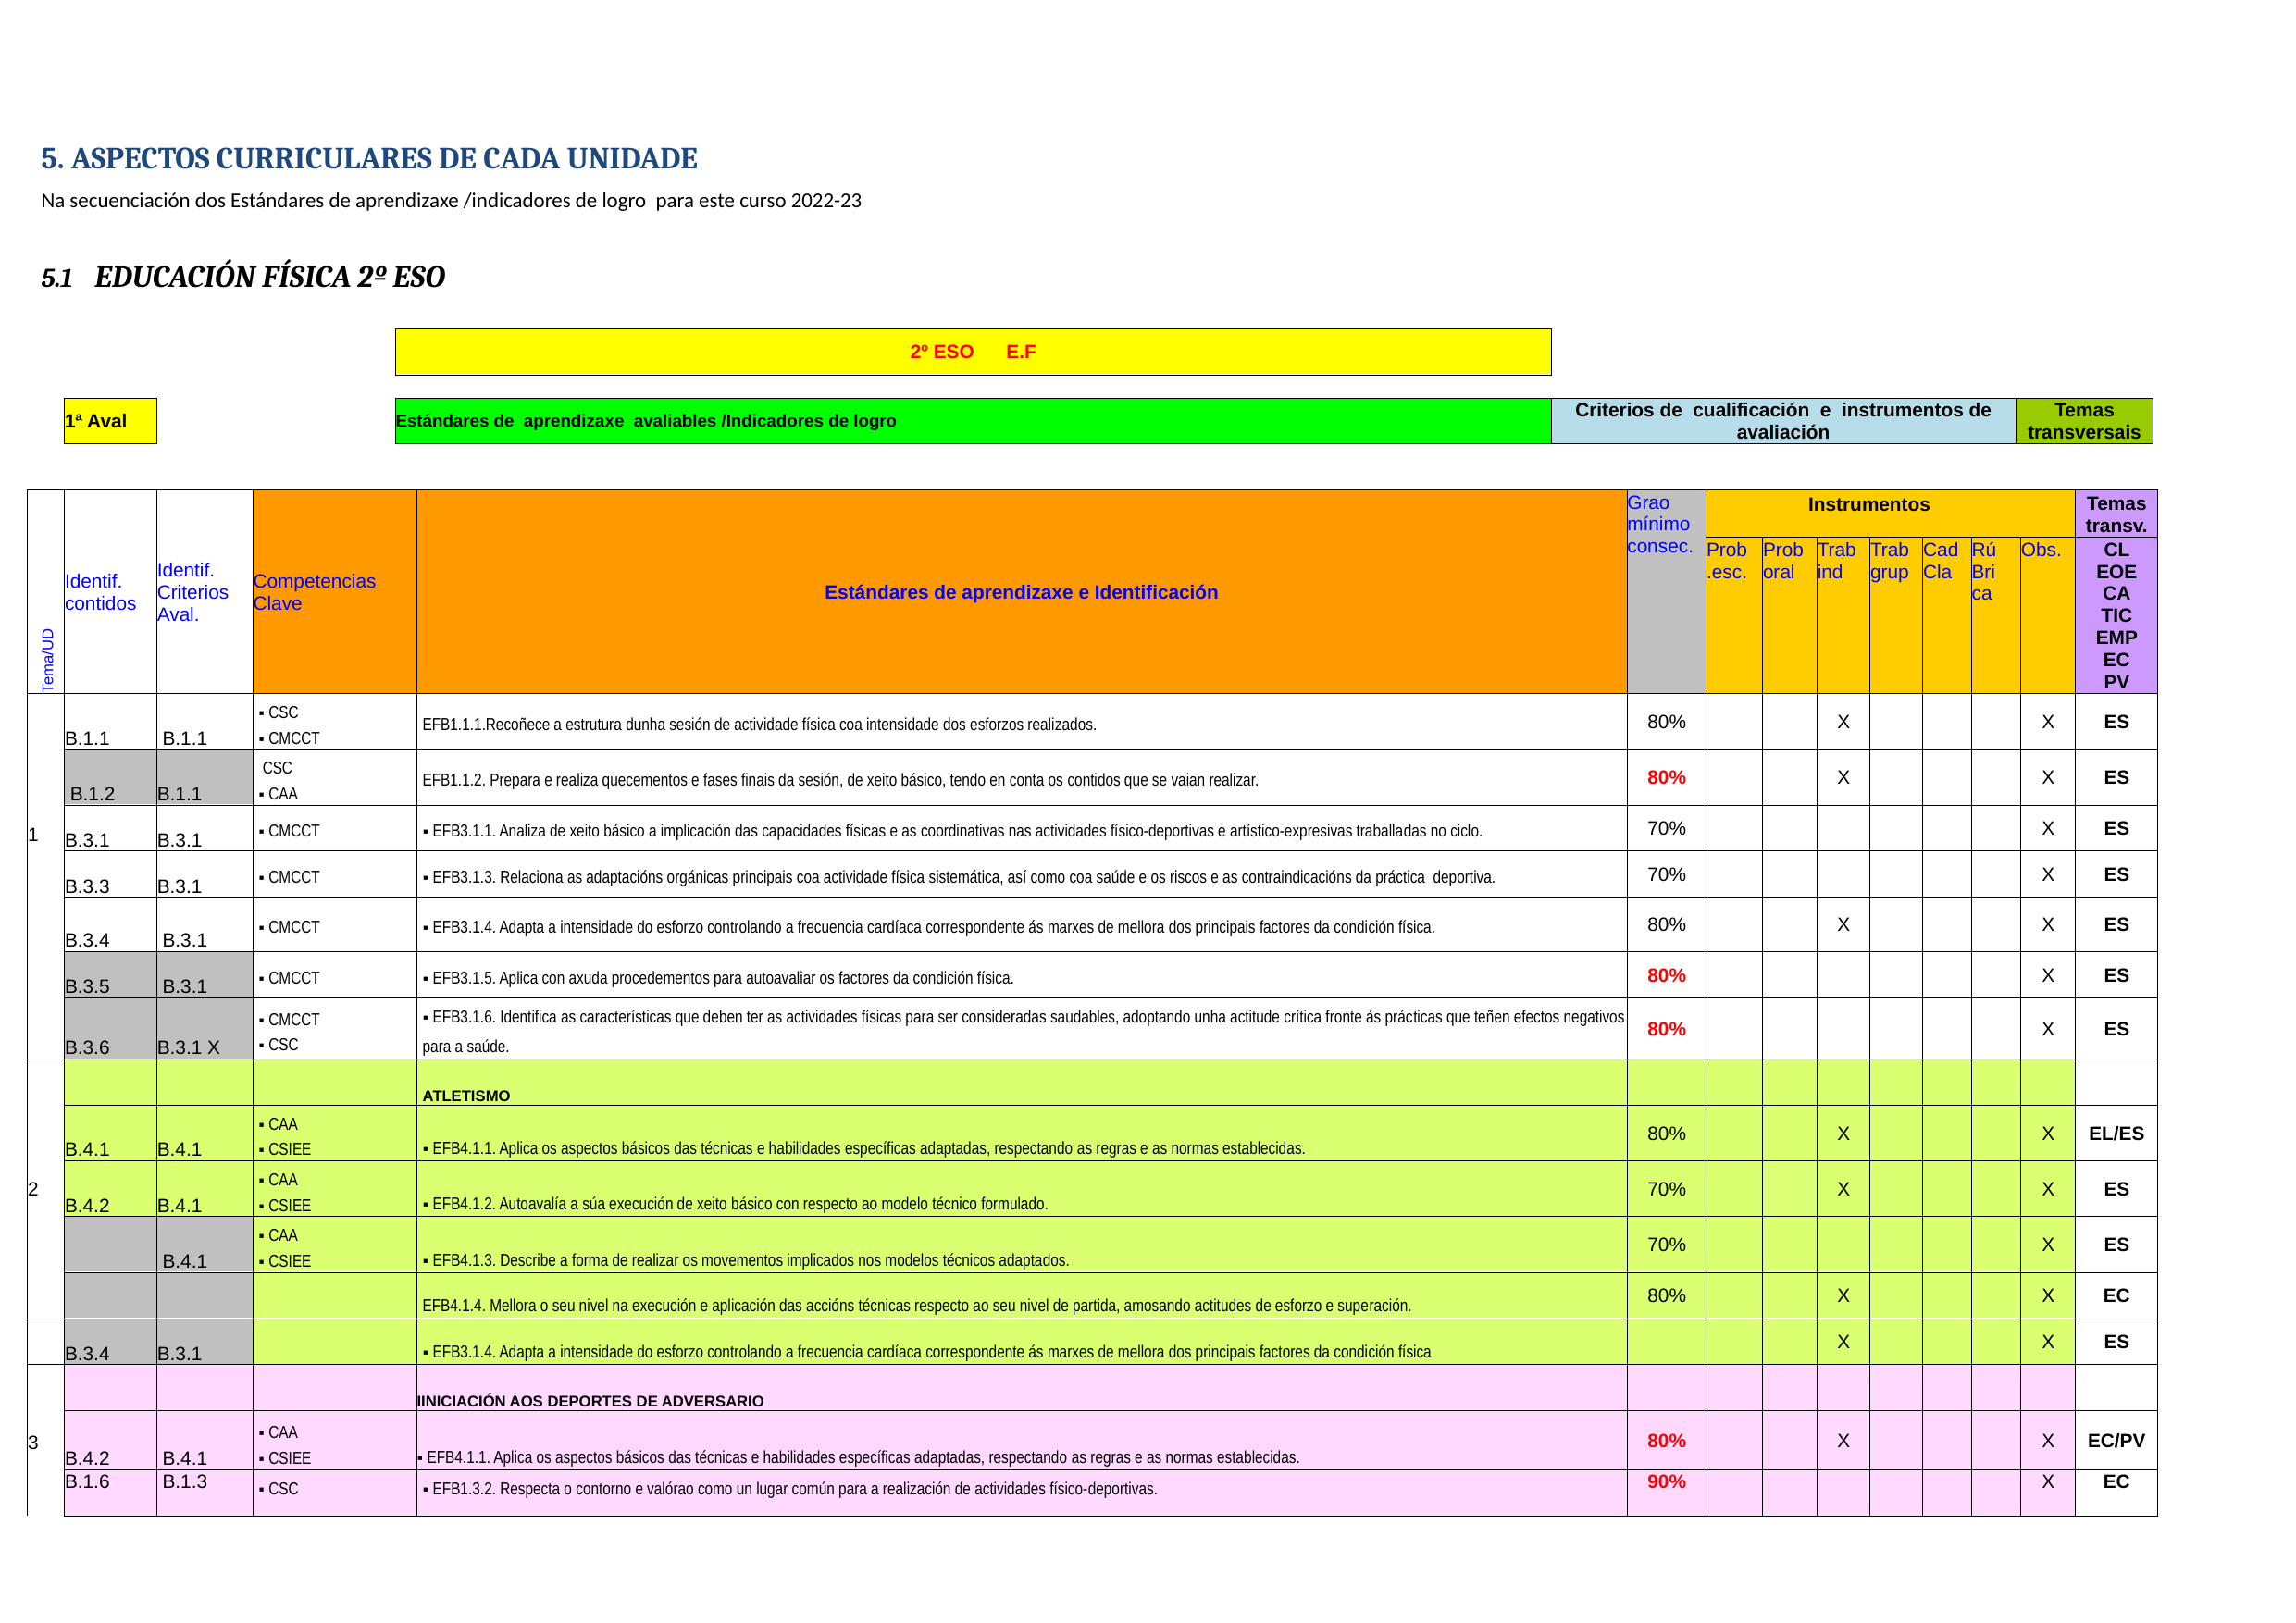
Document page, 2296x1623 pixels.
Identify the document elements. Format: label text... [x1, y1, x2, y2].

table_cell 1ª Aval [65, 399, 156, 443]
table_cell [2158, 1469, 2295, 1516]
table_cell  EFB4.1.1. Aplica os aspectos básicos das técnicas e habilidades específicas adaptadas, respectando as regras e as normas establecidas. [417, 1411, 1627, 1469]
table_cell 80% [1628, 694, 1706, 749]
table_cell  CAA  CSIEE [254, 1411, 416, 1469]
table_cell [2158, 1319, 2295, 1364]
table_cell [77, 444, 93, 489]
table_cell [2158, 850, 2295, 897]
table_cell [2021, 1365, 2075, 1410]
table_cell X [1818, 1411, 1869, 1469]
table_header [2255, 328, 2271, 374]
table_cell  CMCCT [254, 806, 416, 850]
table_cell [28, 398, 64, 443]
table_cell X [2021, 694, 2075, 749]
table_cell X [2021, 1470, 2075, 1516]
table_cell [1870, 952, 1922, 997]
table_cell  CAA  CSIEE [254, 1106, 416, 1160]
table_cell [2158, 693, 2295, 749]
table_cell [1706, 750, 1762, 804]
table_cell [1972, 1273, 2020, 1318]
table_cell 80% [1628, 998, 1706, 1059]
table_cell [2158, 951, 2295, 997]
table_cell B.3.1 [157, 851, 253, 897]
table_cell B.4.1 [157, 1411, 253, 1469]
table_cell B.3.1 [157, 898, 253, 951]
table_cell B.3.1 [157, 1319, 253, 1364]
table_cell X [2021, 998, 2075, 1059]
table_cell Temas transversais [2017, 399, 2153, 443]
table_cell IINICIACIÓN AOS DEPORTES DE ADVERSARIO [417, 1365, 1627, 1410]
table_cell B.4.1 [157, 1161, 253, 1216]
table_cell EL/ES [2076, 1106, 2157, 1160]
table_cell [1870, 750, 1922, 804]
table_cell X [2021, 1273, 2075, 1318]
table_cell B.1.1 [157, 694, 253, 749]
table_cell [65, 375, 156, 397]
table_cell X [2021, 952, 2075, 997]
table_cell [1870, 898, 1922, 951]
table_cell [1923, 806, 1971, 850]
table_header 2º ESO E.F [396, 329, 1551, 374]
table_cell [1763, 1365, 1817, 1410]
table_cell [1763, 806, 1817, 850]
table_cell Estándares de aprendizaxe e Identificación [417, 490, 1627, 693]
table_cell [1818, 851, 1869, 897]
table_cell [1870, 998, 1922, 1059]
table_cell EFB4.1.4. Mellora o seu nivel na execución e aplicación das accións técnicas respecto ao seu nivel de partida, amosando actitudes de esforzo e superación. [417, 1273, 1627, 1318]
table_cell [1923, 1161, 1971, 1216]
table_cell EC [2076, 1273, 2157, 1318]
table_cell [2158, 489, 2295, 537]
table_cell B.4.1 [157, 1106, 253, 1160]
table_cell [395, 376, 1551, 397]
table_cell X [2021, 1217, 2075, 1271]
table_cell ES [2076, 694, 2157, 749]
table_cell Obs. [2021, 538, 2075, 693]
table_cell 80% [1628, 1106, 1706, 1160]
table_cell [124, 444, 140, 489]
table_cell B.1.6 [65, 1470, 156, 1516]
table_cell [1706, 1411, 1762, 1469]
table_cell B.4.1 [65, 1106, 156, 1160]
table_cell [1818, 1217, 1869, 1271]
table_cell  EFB4.1.2. Autoavalía a súa execución de xeito básico con respecto ao modelo técnico formulado. [417, 1161, 1627, 1216]
table_cell [1972, 1319, 2020, 1364]
table_cell [1923, 750, 1971, 804]
table_cell [1972, 750, 2020, 804]
text Na secuenciación dos Estándares de aprendizaxe /indicadores de logro para este curso 2022-23 [41, 187, 2254, 213]
table_cell [157, 1273, 253, 1318]
table_cell [1763, 1411, 1817, 1469]
table_cell Criterios de cualificación e instrumentos de avaliación [1552, 399, 2016, 443]
table_cell  CMCCT [254, 898, 416, 951]
table_cell 90% [1628, 1470, 1706, 1516]
table_cell [1870, 1470, 1922, 1516]
table_cell [1818, 1059, 1869, 1105]
table_cell B.1.2 [65, 750, 156, 804]
table_cell [2153, 398, 2295, 443]
table_cell [1628, 1059, 1706, 1105]
table_cell [157, 398, 242, 443]
table_cell Identif. contidos [65, 490, 156, 693]
table_cell  CAA  CSIEE [254, 1161, 416, 1216]
table_cell [1763, 898, 1817, 951]
table_cell X [2021, 750, 2075, 804]
table_cell B.3.4 [65, 1319, 156, 1364]
table_cell [28, 1272, 64, 1318]
table_cell [1923, 851, 1971, 897]
table_cell [1818, 998, 1869, 1059]
table_cell Instrumentos [1706, 490, 2075, 537]
table_cell  EFB4.1.1. Aplica os aspectos básicos das técnicas e habilidades específicas adaptadas, respectando as regras e as normas establecidas. [417, 1106, 1627, 1160]
table_cell Rú Bri ca [1972, 538, 2020, 693]
table_cell 80% [1628, 898, 1706, 951]
table_cell [1706, 898, 1762, 951]
table_cell X [2021, 1106, 2075, 1160]
table_cell [1972, 1411, 2020, 1469]
table_cell [1706, 998, 1762, 1059]
table_cell B.4.1 [157, 1217, 253, 1271]
table_cell [1818, 1470, 1869, 1516]
table_cell Identif. Criterios Aval. [157, 490, 253, 693]
table_cell  CMCCT  CSC [254, 998, 416, 1059]
table_cell [254, 1365, 416, 1410]
table_cell [1818, 952, 1869, 997]
table_cell  EFB3.1.5. Aplica con axuda procedementos para autoavaliar os factores da condición física. [417, 952, 1627, 997]
table_cell B.1.1 [65, 694, 156, 749]
table_cell EFB1.1.1.Recoñece a estrutura dunha sesión de actividade física coa intensidade dos esforzos realizados. [417, 694, 1627, 749]
table_cell CSC  CAA [254, 750, 416, 804]
table_header [2224, 328, 2240, 374]
subtitle 5.1 EDUCACIÓN FÍSICA 2º ESO [41, 259, 2254, 295]
table_cell [1923, 1059, 1971, 1105]
table_cell [28, 1059, 64, 1105]
table_header [157, 328, 242, 374]
table_cell [1706, 806, 1762, 850]
table_cell [1870, 1273, 1922, 1318]
table_cell [1706, 1319, 1762, 1364]
table_cell [1923, 1365, 1971, 1410]
table_cell [2076, 1365, 2157, 1410]
table_cell [1818, 1365, 1869, 1410]
table_cell B.3.1 [157, 952, 253, 997]
table_cell X [1818, 1273, 1869, 1318]
table_cell X [2021, 1161, 2075, 1216]
table_cell [2158, 1364, 2295, 1410]
table_cell 80% [1628, 1273, 1706, 1318]
table_cell [1763, 1106, 1817, 1160]
table_cell [1706, 1059, 1762, 1105]
table_cell B.3.6 [65, 998, 156, 1059]
table_cell [2158, 1059, 2295, 1105]
table_cell [93, 444, 108, 489]
table_cell [28, 375, 65, 397]
table_cell [2158, 1216, 2295, 1271]
table_cell B.4.2 [65, 1161, 156, 1216]
table_cell X [2021, 806, 2075, 850]
table_cell [1870, 1106, 1922, 1160]
table_cell X [2021, 851, 2075, 897]
table_cell [2158, 1105, 2295, 1160]
table_cell ES [2076, 806, 2157, 850]
table_cell Prob .esc. [1706, 538, 1762, 693]
table_cell [1923, 1470, 1971, 1516]
table_cell 70% [1628, 851, 1706, 897]
table_cell [1706, 952, 1762, 997]
table_cell [1923, 998, 1971, 1059]
table_cell B.4.2 [65, 1411, 156, 1469]
table_cell [242, 398, 395, 443]
table_cell  CAA  CSIEE [254, 1217, 416, 1271]
table_cell [1763, 1319, 1817, 1364]
table_cell  CMCCT [254, 952, 416, 997]
table_cell [1763, 1217, 1817, 1271]
table_header [2287, 328, 2295, 374]
table_cell 2 [28, 1105, 64, 1271]
table_cell 70% [1628, 806, 1706, 850]
table_cell 1 [28, 694, 64, 997]
table_cell [2158, 537, 2295, 693]
table_cell [157, 1365, 253, 1410]
table_cell [65, 1273, 156, 1318]
table_cell  CSC  CMCCT [254, 694, 416, 749]
table_cell [1763, 952, 1817, 997]
table_cell  EFB3.1.3. Relaciona as adaptacións orgánicas principais coa actividade física sistemática, así como coa saúde e os riscos e as contraindicacións da práctica deportiva. [417, 851, 1627, 897]
table_cell [254, 1273, 416, 1318]
table_cell Cad Cla [1923, 538, 1971, 693]
table_cell  CMCCT [254, 851, 416, 897]
table_cell EC [2076, 1470, 2157, 1516]
table_header [242, 328, 395, 374]
table_cell [1972, 1470, 2020, 1516]
table_cell ES [2076, 898, 2157, 951]
table_cell B.3.4 [65, 898, 156, 951]
table_cell B.1.1 [157, 750, 253, 804]
table_cell [1923, 1217, 1971, 1271]
table_cell [1923, 952, 1971, 997]
table_cell [1628, 1319, 1706, 1364]
table_cell B.3.5 [65, 952, 156, 997]
table_cell 3 [28, 1365, 64, 1516]
table_cell Grao mínimo consec. [1628, 490, 1706, 693]
table_cell 70% [1628, 1217, 1706, 1271]
table_cell [2158, 897, 2295, 951]
table_cell Trab grup [1870, 538, 1922, 693]
table_cell [1972, 1365, 2020, 1410]
table_cell [1870, 1059, 1922, 1105]
table_header [1552, 328, 2224, 374]
table_cell [1763, 1059, 1817, 1105]
table_header [2271, 328, 2287, 374]
table_cell [1763, 750, 1817, 804]
table_cell ES [2076, 1161, 2157, 1216]
table_cell [1706, 1217, 1762, 1271]
table_cell X [1818, 750, 1869, 804]
table_cell Temas transv. [2076, 490, 2157, 537]
table_cell [1763, 694, 1817, 749]
table_cell [28, 997, 64, 1059]
table_cell [2158, 1160, 2295, 1216]
table_cell [108, 444, 124, 489]
table_cell [1972, 1106, 2020, 1160]
table_cell [1870, 1365, 1922, 1410]
table_cell [2158, 1410, 2295, 1469]
table_cell [1763, 1273, 1817, 1318]
table_cell  CSC [254, 1470, 416, 1516]
table_cell B.1.3 [157, 1470, 253, 1516]
table_cell Tema/UD [28, 490, 64, 693]
table_cell [28, 1319, 64, 1364]
table_cell ES [2076, 1319, 2157, 1364]
table_cell EC/PV [2076, 1411, 2157, 1469]
table_cell [1972, 851, 2020, 897]
table_cell [65, 1059, 156, 1105]
table_cell 80% [1628, 1411, 1706, 1469]
table_cell [65, 1365, 156, 1410]
table_cell [1923, 1411, 1971, 1469]
table_cell Competencias Clave [254, 490, 416, 693]
table_cell ES [2076, 952, 2157, 997]
table_cell [1870, 694, 1922, 749]
table_cell [1706, 1470, 1762, 1516]
table_cell X [1818, 694, 1869, 749]
table_cell [1706, 1273, 1762, 1318]
table_cell [254, 1059, 416, 1105]
table_cell [157, 443, 2295, 489]
table_cell [1706, 694, 1762, 749]
table_cell ES [2076, 1217, 2157, 1271]
table_cell [2158, 805, 2295, 850]
table_cell X [1818, 1161, 1869, 1216]
table_cell [1706, 1106, 1762, 1160]
table_cell [1923, 694, 1971, 749]
table_cell [1972, 806, 2020, 850]
subtitle 5. ASPECTOS CURRICULARES DE CADA UNIDADE [41, 141, 2254, 176]
table_cell [1923, 898, 1971, 951]
table_cell  EFB3.1.4. Adapta a intensidade do esforzo controlando a frecuencia cardíaca correspondente ás marxes de mellora dos principais factores da condición física. [417, 898, 1627, 951]
table_cell [2076, 1059, 2157, 1105]
table_cell Prob oral [1763, 538, 1817, 693]
table_cell [1870, 1411, 1922, 1469]
table_cell X [2021, 1411, 2075, 1469]
table_cell X [2021, 1319, 2075, 1364]
table_cell [2158, 997, 2295, 1059]
table_cell [1551, 375, 1567, 397]
table_cell ES [2076, 851, 2157, 897]
table_cell [1763, 1161, 1817, 1216]
table_cell 70% [1628, 1161, 1706, 1216]
table_cell  EFB1.3.2. Respecta o contorno e valórao como un lugar común para a realización de actividades físico-deportivas. [417, 1470, 1627, 1516]
table_cell [2158, 1272, 2295, 1318]
table_cell [140, 444, 156, 489]
table_cell B.3.3 [65, 851, 156, 897]
table_cell Estándares de aprendizaxe avaliables /Indicadores de logro [396, 399, 1551, 443]
table_cell ES [2076, 750, 2157, 804]
table_cell X [1818, 1106, 1869, 1160]
table_cell [1972, 1161, 2020, 1216]
table_cell B.3.1 [65, 806, 156, 850]
table_cell CL EOE CA TIC EMP EC PV [2076, 538, 2157, 693]
table_cell [157, 1059, 253, 1105]
table_cell [1972, 694, 2020, 749]
table_cell [1972, 1217, 2020, 1271]
table_cell [1972, 898, 2020, 951]
table_cell [254, 1319, 416, 1364]
table_cell  EFB4.1.3. Describe a forma de realizar os movementos implicados nos modelos técnicos adaptados. [417, 1217, 1627, 1271]
table_cell X [2021, 898, 2075, 951]
table_cell [1972, 1059, 2020, 1105]
table_cell [157, 375, 242, 397]
table_cell [1763, 851, 1817, 897]
table_cell [2158, 749, 2295, 804]
table_cell [1870, 1217, 1922, 1271]
table_cell [1870, 806, 1922, 850]
table_cell [1622, 375, 2295, 397]
table_cell B.3.1 X [157, 998, 253, 1059]
table_cell Trab ind [1818, 538, 1869, 693]
table_cell [2021, 1059, 2075, 1105]
table_cell  EFB3.1.1. Analiza de xeito básico a implicación das capacidades físicas e as coordinativas nas actividades físico-deportivas e artístico-expresivas traballadas no ciclo. [417, 806, 1627, 850]
table_cell [1706, 1161, 1762, 1216]
table_cell 80% [1628, 750, 1706, 804]
table_cell [1706, 851, 1762, 897]
table_header [2240, 328, 2255, 374]
table_cell B.3.1 [157, 806, 253, 850]
table_cell [1628, 1365, 1706, 1410]
table_cell [1567, 375, 1622, 397]
table_cell [1870, 851, 1922, 897]
table_cell ATLETISMO [417, 1059, 1627, 1105]
table_cell [65, 1217, 156, 1271]
table_cell EFB1.1.2. Prepara e realiza quecementos e fases finais da sesión, de xeito básico, tendo en conta os contidos que se vaian realizar. [417, 750, 1627, 804]
table_cell [1818, 806, 1869, 850]
table_cell  EFB3.1.6. Identifica as características que deben ter as actividades físicas para ser consideradas saudables, adoptando unha actitude crítica fronte ás prácticas que teñen efectos negativos para a saúde. [417, 998, 1627, 1059]
table_cell ES [2076, 998, 2157, 1059]
table_cell [1972, 998, 2020, 1059]
table_cell [1972, 952, 2020, 997]
table_cell [28, 443, 77, 489]
table_cell X [1818, 898, 1869, 951]
table_cell [1923, 1273, 1971, 1318]
table_cell [1870, 1319, 1922, 1364]
table_cell [242, 375, 395, 397]
table_cell [1870, 1161, 1922, 1216]
table_cell X [1818, 1319, 1869, 1364]
table_cell [1706, 1365, 1762, 1410]
table_cell [1923, 1106, 1971, 1160]
table_cell [1763, 998, 1817, 1059]
table_header [28, 328, 65, 374]
table_cell [1763, 1470, 1817, 1516]
table_header [65, 328, 156, 374]
table_cell [1923, 1319, 1971, 1364]
table_cell  EFB3.1.4. Adapta a intensidade do esforzo controlando a frecuencia cardíaca correspondente ás marxes de mellora dos principais factores da condición física [417, 1319, 1627, 1364]
table_cell 80% [1628, 952, 1706, 997]
